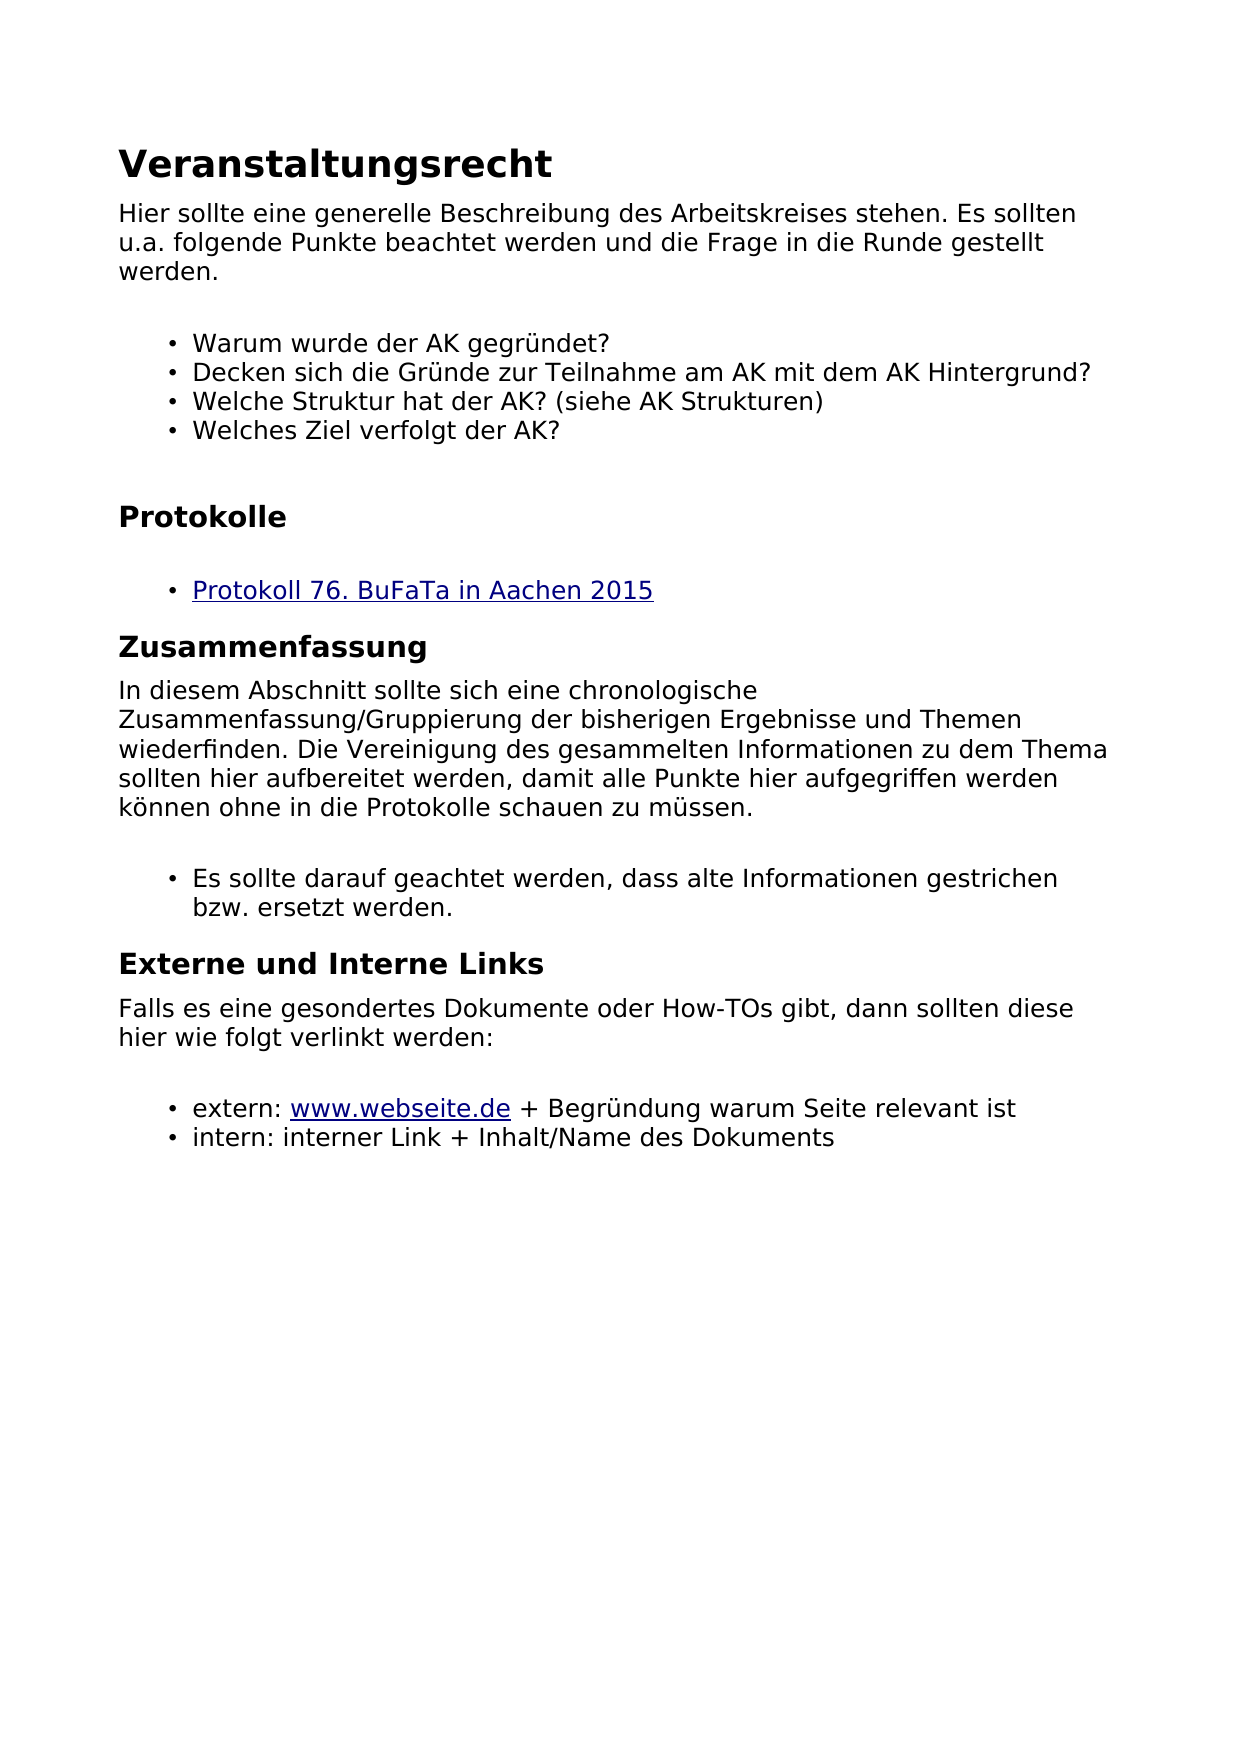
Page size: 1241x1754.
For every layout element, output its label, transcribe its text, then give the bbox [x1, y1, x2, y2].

list Warum wurde der AK gegründet? [177, 329, 1122, 358]
list intern: interner Link + Inhalt/Name des Dokuments [177, 1123, 1122, 1153]
list Decken sich die Gründe zur Teilnahme am AK mit dem AK Hintergrund? [177, 358, 1122, 387]
text Falls es eine gesondertes Dokumente oder How-TOs gibt, dann sollten diese hier wie folgt verlinkt werden: [118, 994, 1122, 1052]
text In diesem Abschnitt sollte sich eine chronologische Zusammenfassung/Gruppierung der bisherigen Ergebnisse und Themen wiederfinden. Die Vereinigung des gesammelten Informationen zu dem Thema sollten hier aufbereitet werden, damit alle Punkte hier aufgegriffen werden können ohne in die Protokolle schauen zu müssen. [118, 676, 1122, 822]
list Es sollte darauf geachtet werden, dass alte Informationen gestrichen bzw. ersetzt werden. [177, 864, 1122, 923]
subtitle Protokolle [118, 500, 1122, 534]
list extern: www.webseite.de + Begründung warum Seite relevant ist [177, 1094, 1122, 1123]
list Protokoll 76. BuFaTa in Aachen 2015 [177, 576, 1122, 605]
subtitle Zusammenfassung [118, 630, 1122, 664]
list Welches Ziel verfolgt der AK? [177, 416, 1122, 445]
text Hier sollte eine generelle Beschreibung des Arbeitskreises stehen. Es sollten u.a. folgende Punkte beachtet werden und die Frage in die Runde gestellt werden. [118, 199, 1122, 287]
subtitle Veranstaltungsrecht [118, 143, 1122, 187]
subtitle Externe und Interne Links [118, 948, 1122, 982]
list Welche Struktur hat der AK? (siehe AK Strukturen) [177, 387, 1122, 416]
